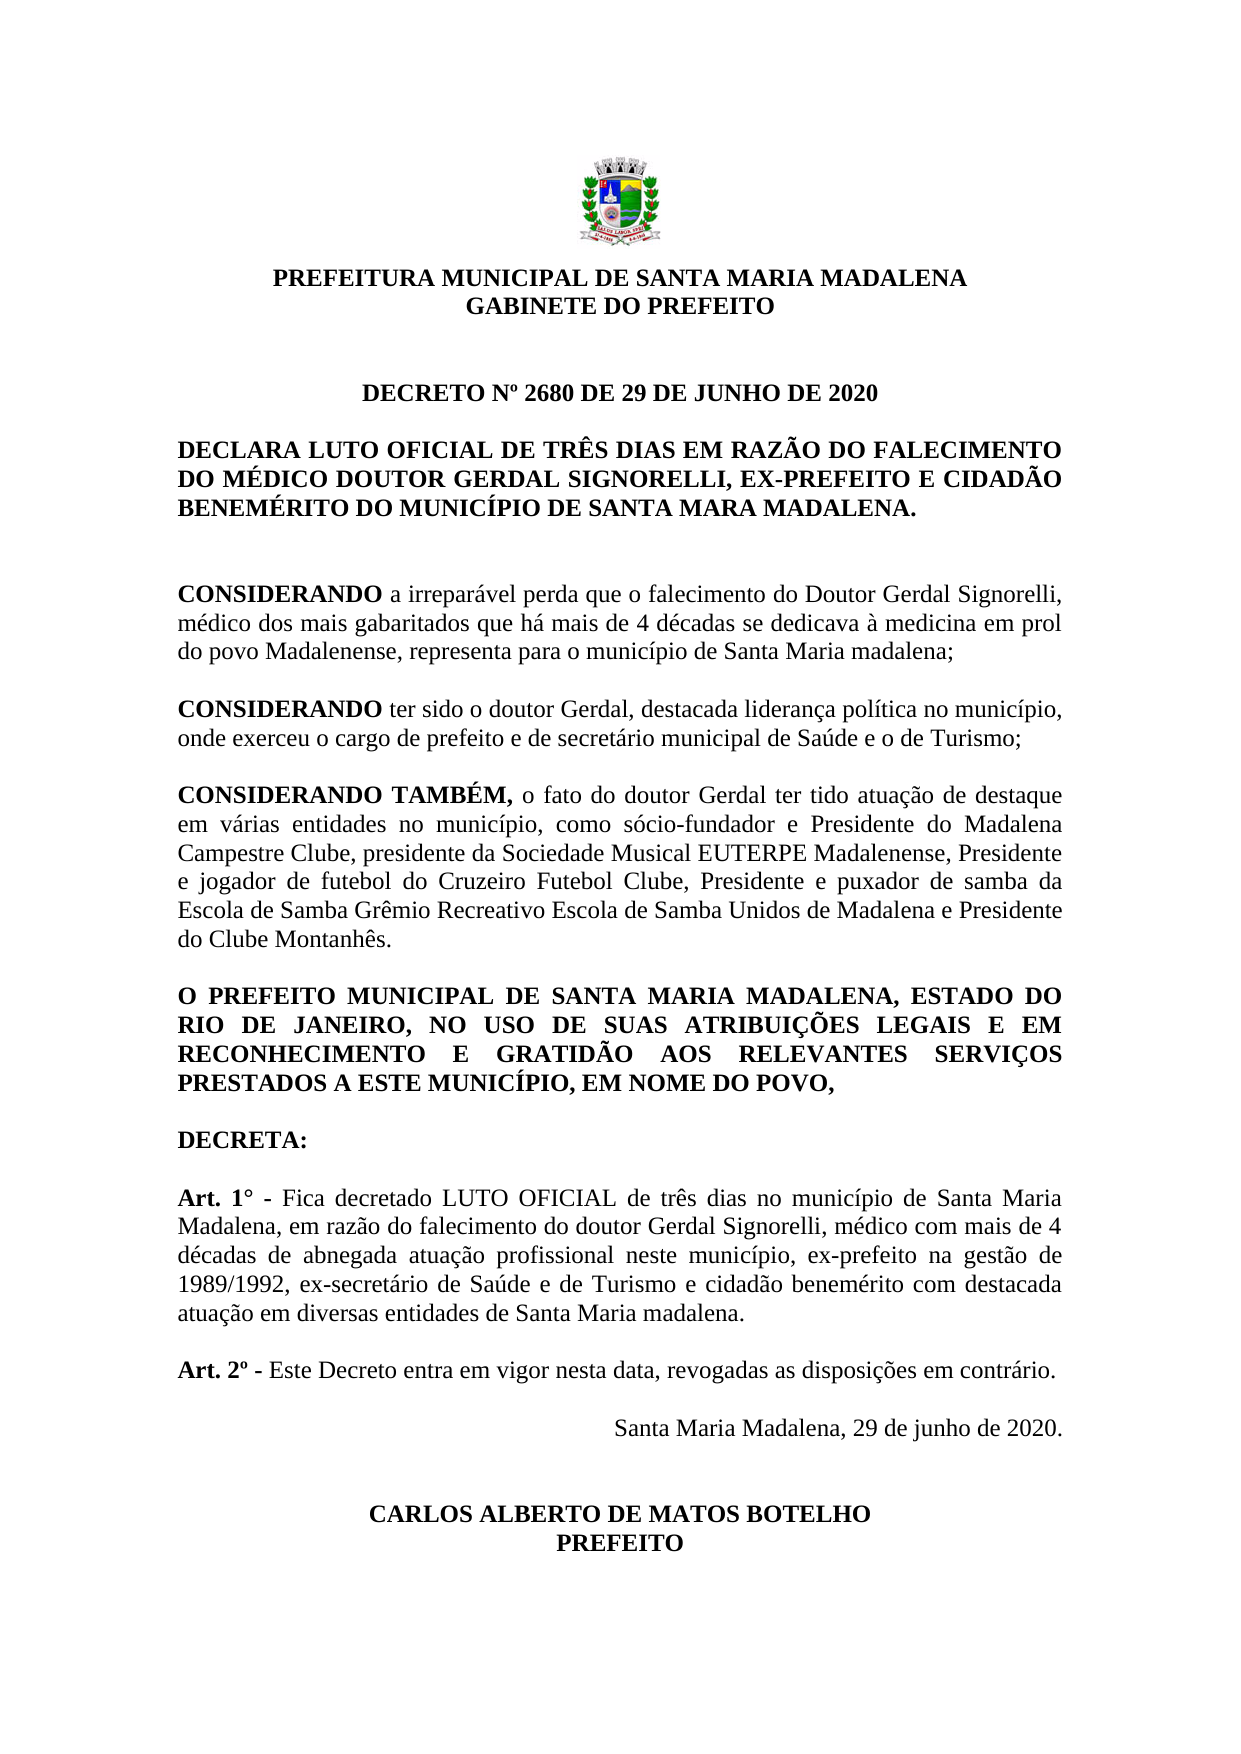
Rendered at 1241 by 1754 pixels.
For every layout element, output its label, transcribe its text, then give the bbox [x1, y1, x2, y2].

text CONSIDERANDO a irreparável perda que o falecimento do Doutor Gerdal Signorelli, médico dos mais gabaritados que há mais de 4 décadas se dedicava à medicina em prol do povo Madalenense, representa para o município de Santa Maria madalena; [177, 579, 1063, 665]
text CARLOS ALBERTO DE MATOS BOTELHO [177, 1499, 1063, 1528]
text CONSIDERANDO ter sido o doutor Gerdal, destacada liderança política no município, onde exerceu o cargo de prefeito e de secretário municipal de Saúde e o de Turismo; [177, 694, 1063, 751]
text Art. 2º - Este Decreto entra em vigor nesta data, revogadas as disposições em contrário. [177, 1355, 1063, 1384]
text PREFEITURA MUNICIPAL DE SANTA MARIA MADALENA [177, 263, 1063, 291]
text Art. 1° - Fica decretado LUTO OFICIAL de três dias no município de Santa Maria Madalena, em razão do falecimento do doutor Gerdal Signorelli, médico com mais de 4 décadas de abnegada atuação profissional neste município, ex-prefeito na gestão de 1989/1992, ex-secretário de Saúde e de Turismo e cidadão benemérito com destacada atuação em diversas entidades de Santa Maria madalena. [177, 1183, 1063, 1326]
text DECLARA LUTO OFICIAL DE TRÊS DIAS EM RAZÃO DO FALECIMENTO DO MÉDICO DOUTOR GERDAL SIGNORELLI, EX-PREFEITO E CIDADÃO BENEMÉRITO DO MUNICÍPIO DE SANTA MARA MADALENA. [177, 435, 1063, 521]
text DECRETA: [177, 1125, 1063, 1154]
text PREFEITO [177, 1528, 1063, 1556]
text CONSIDERANDO TAMBÉM, o fato do doutor Gerdal ter tido atuação de destaque em várias entidades no município, como sócio-fundador e Presidente do Madalena Campestre Clube, presidente da Sociedade Musical EUTERPE Madalenense, Presidente e jogador de futebol do Cruzeiro Futebol Clube, Presidente e puxador de samba da Escola de Samba Grêmio Recreativo Escola de Samba Unidos de Madalena e Presidente do Clube Montanhês. [177, 780, 1063, 953]
text O PREFEITO MUNICIPAL DE SANTA MARIA MADALENA, ESTADO DO RIO DE JANEIRO, NO USO DE SUAS ATRIBUIÇÕES LEGAIS E EM RECONHECIMENTO E GRATIDÃO AOS RELEVANTES SERVIÇOS PRESTADOS A ESTE MUNICÍPIO, EM NOME DO POVO, [177, 981, 1063, 1096]
text Santa Maria Madalena, 29 de junho de 2020. [177, 1413, 1063, 1441]
picture [577, 155, 661, 249]
text GABINETE DO PREFEITO [177, 291, 1063, 320]
text DECRETO Nº 2680 DE 29 DE JUNHO DE 2020 [177, 378, 1063, 406]
